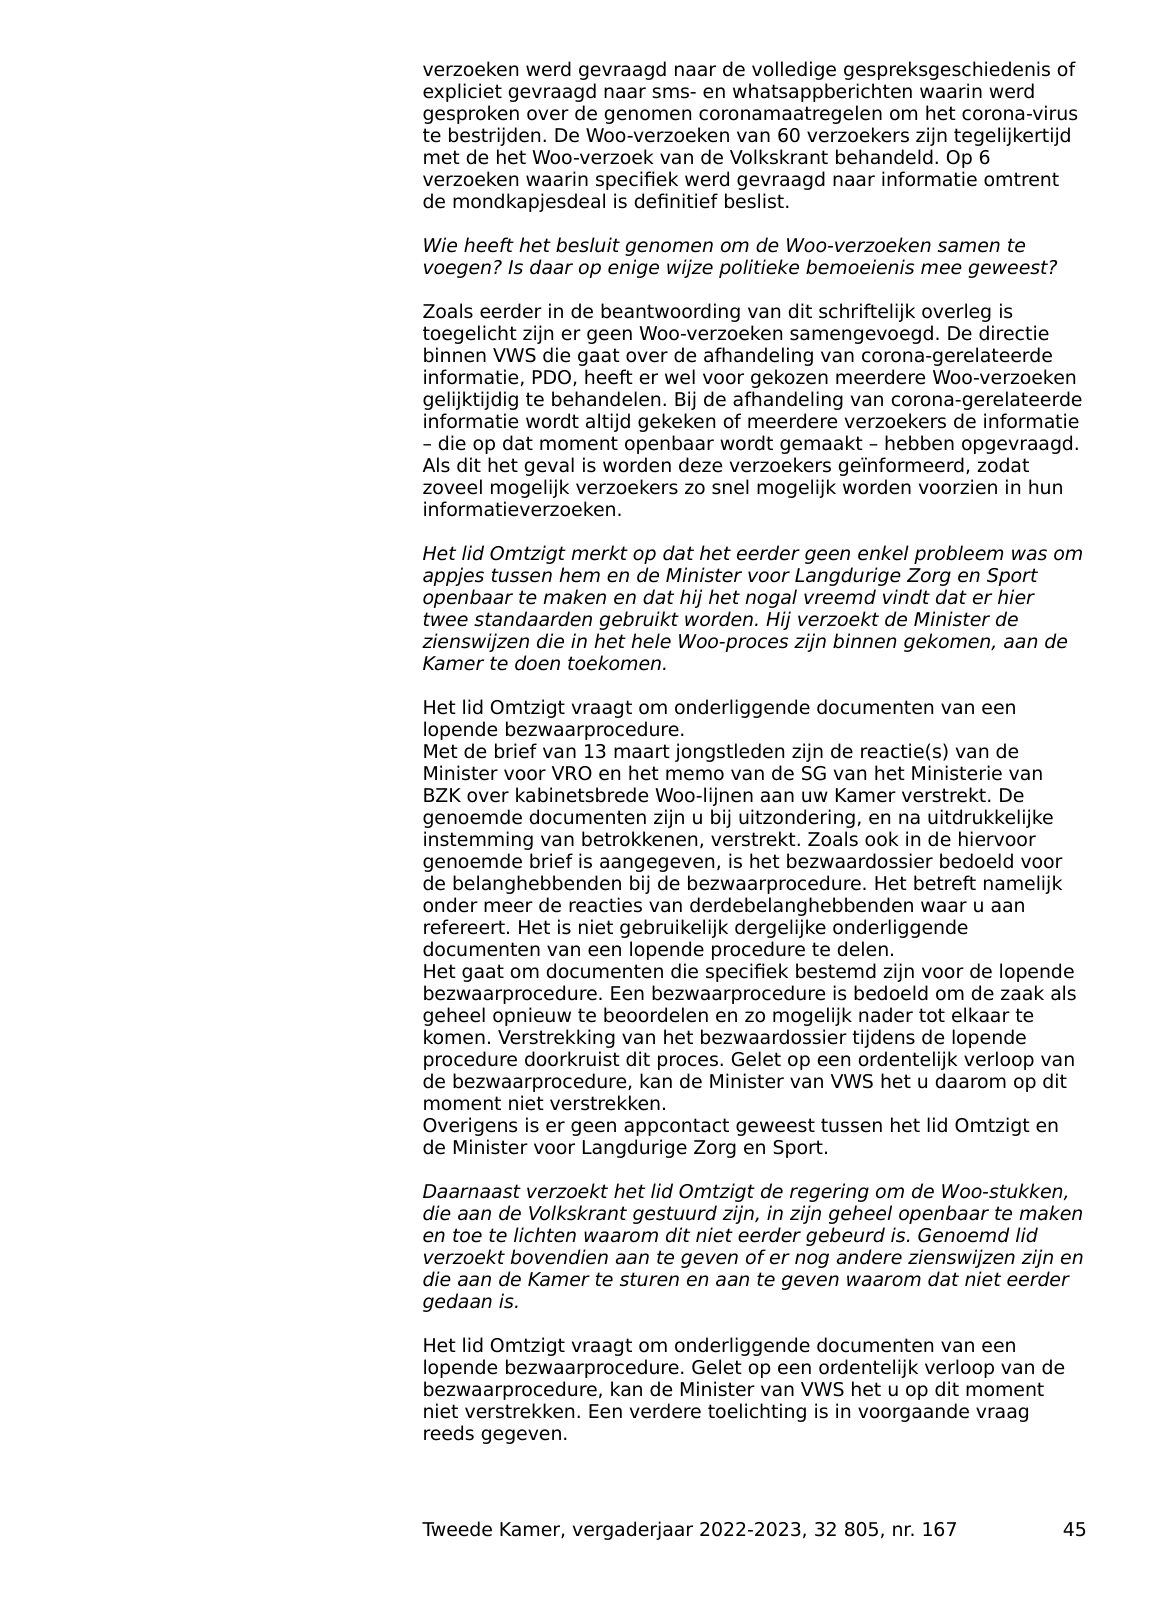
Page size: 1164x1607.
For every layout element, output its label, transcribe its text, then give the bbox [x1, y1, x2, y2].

text Overigens is er geen appcontact geweest tussen het lid Omtzigt en de Minister voor Langdurige Zorg en Sport. [422, 1115, 1087, 1159]
text Daarnaast verzoekt het lid Omtzigt de regering om de Woo-stukken, die aan de Volkskrant gestuurd zijn, in zijn geheel openbaar te maken en toe te lichten waarom dit niet eerder gebeurd is. Genoemd lid verzoekt bovendien aan te geven of er nog andere zienswijzen zijn en die aan de Kamer te sturen en aan te geven waarom dat niet eerder gedaan is. [422, 1181, 1087, 1313]
text verzoeken werd gevraagd naar de volledige gespreksgeschiedenis of expliciet gevraagd naar sms- en whatsappberichten waarin werd gesproken over de genomen coronamaatregelen om het corona-virus te bestrijden. De Woo-verzoeken van 60 verzoekers zijn tegelijkertijd met de het Woo-verzoek van de Volkskrant behandeld. Op 6 verzoeken waarin specifiek werd gevraagd naar informatie omtrent de mondkapjesdeal is definitief beslist. [422, 59, 1087, 213]
text Het lid Omtzigt merkt op dat het eerder geen enkel probleem was om appjes tussen hem en de Minister voor Langdurige Zorg en Sport openbaar te maken en dat hij het nogal vreemd vindt dat er hier twee standaarden gebruikt worden. Hij verzoekt de Minister de zienswijzen die in het hele Woo-proces zijn binnen gekomen, aan de Kamer te doen toekomen. [422, 543, 1087, 675]
text Het lid Omtzigt vraagt om onderliggende documenten van een lopende bezwaarprocedure. [422, 697, 1087, 741]
text Zoals eerder in de beantwoording van dit schriftelijk overleg is toegelicht zijn er geen Woo-verzoeken samengevoegd. De directie binnen VWS die gaat over de afhandeling van corona-gerelateerde informatie, PDO, heeft er wel voor gekozen meerdere Woo-verzoeken gelijktijdig te behandelen. Bij de afhandeling van corona-gerelateerde informatie wordt altijd gekeken of meerdere verzoekers de informatie – die op dat moment openbaar wordt gemaakt – hebben opgevraagd. Als dit het geval is worden deze verzoekers geïnformeerd, zodat zoveel mogelijk verzoekers zo snel mogelijk worden voorzien in hun informatieverzoeken. [422, 301, 1087, 521]
text Wie heeft het besluit genomen om de Woo-verzoeken samen te voegen? Is daar op enige wijze politieke bemoeienis mee geweest? [422, 235, 1087, 279]
text Het gaat om documenten die specifiek bestemd zijn voor de lopende bezwaarprocedure. Een bezwaarprocedure is bedoeld om de zaak als geheel opnieuw te beoordelen en zo mogelijk nader tot elkaar te komen. Verstrekking van het bezwaardossier tijdens de lopende procedure doorkruist dit proces. Gelet op een ordentelijk verloop van de bezwaarprocedure, kan de Minister van VWS het u daarom op dit moment niet verstrekken. [422, 961, 1087, 1115]
text Het lid Omtzigt vraagt om onderliggende documenten van een lopende bezwaarprocedure. Gelet op een ordentelijk verloop van de bezwaarprocedure, kan de Minister van VWS het u op dit moment niet verstrekken. Een verdere toelichting is in voorgaande vraag reeds gegeven. [422, 1335, 1087, 1445]
text Met de brief van 13 maart jongstleden zijn de reactie(s) van de Minister voor VRO en het memo van de SG van het Ministerie van BZK over kabinetsbrede Woo-lijnen aan uw Kamer verstrekt. De genoemde documenten zijn u bij uitzondering, en na uitdrukkelijke instemming van betrokkenen, verstrekt. Zoals ook in de hiervoor genoemde brief is aangegeven, is het bezwaardossier bedoeld voor de belanghebbenden bij de bezwaarprocedure. Het betreft namelijk onder meer de reacties van derdebelanghebbenden waar u aan refereert. Het is niet gebruikelijk dergelijke onderliggende documenten van een lopende procedure te delen. [422, 741, 1087, 961]
